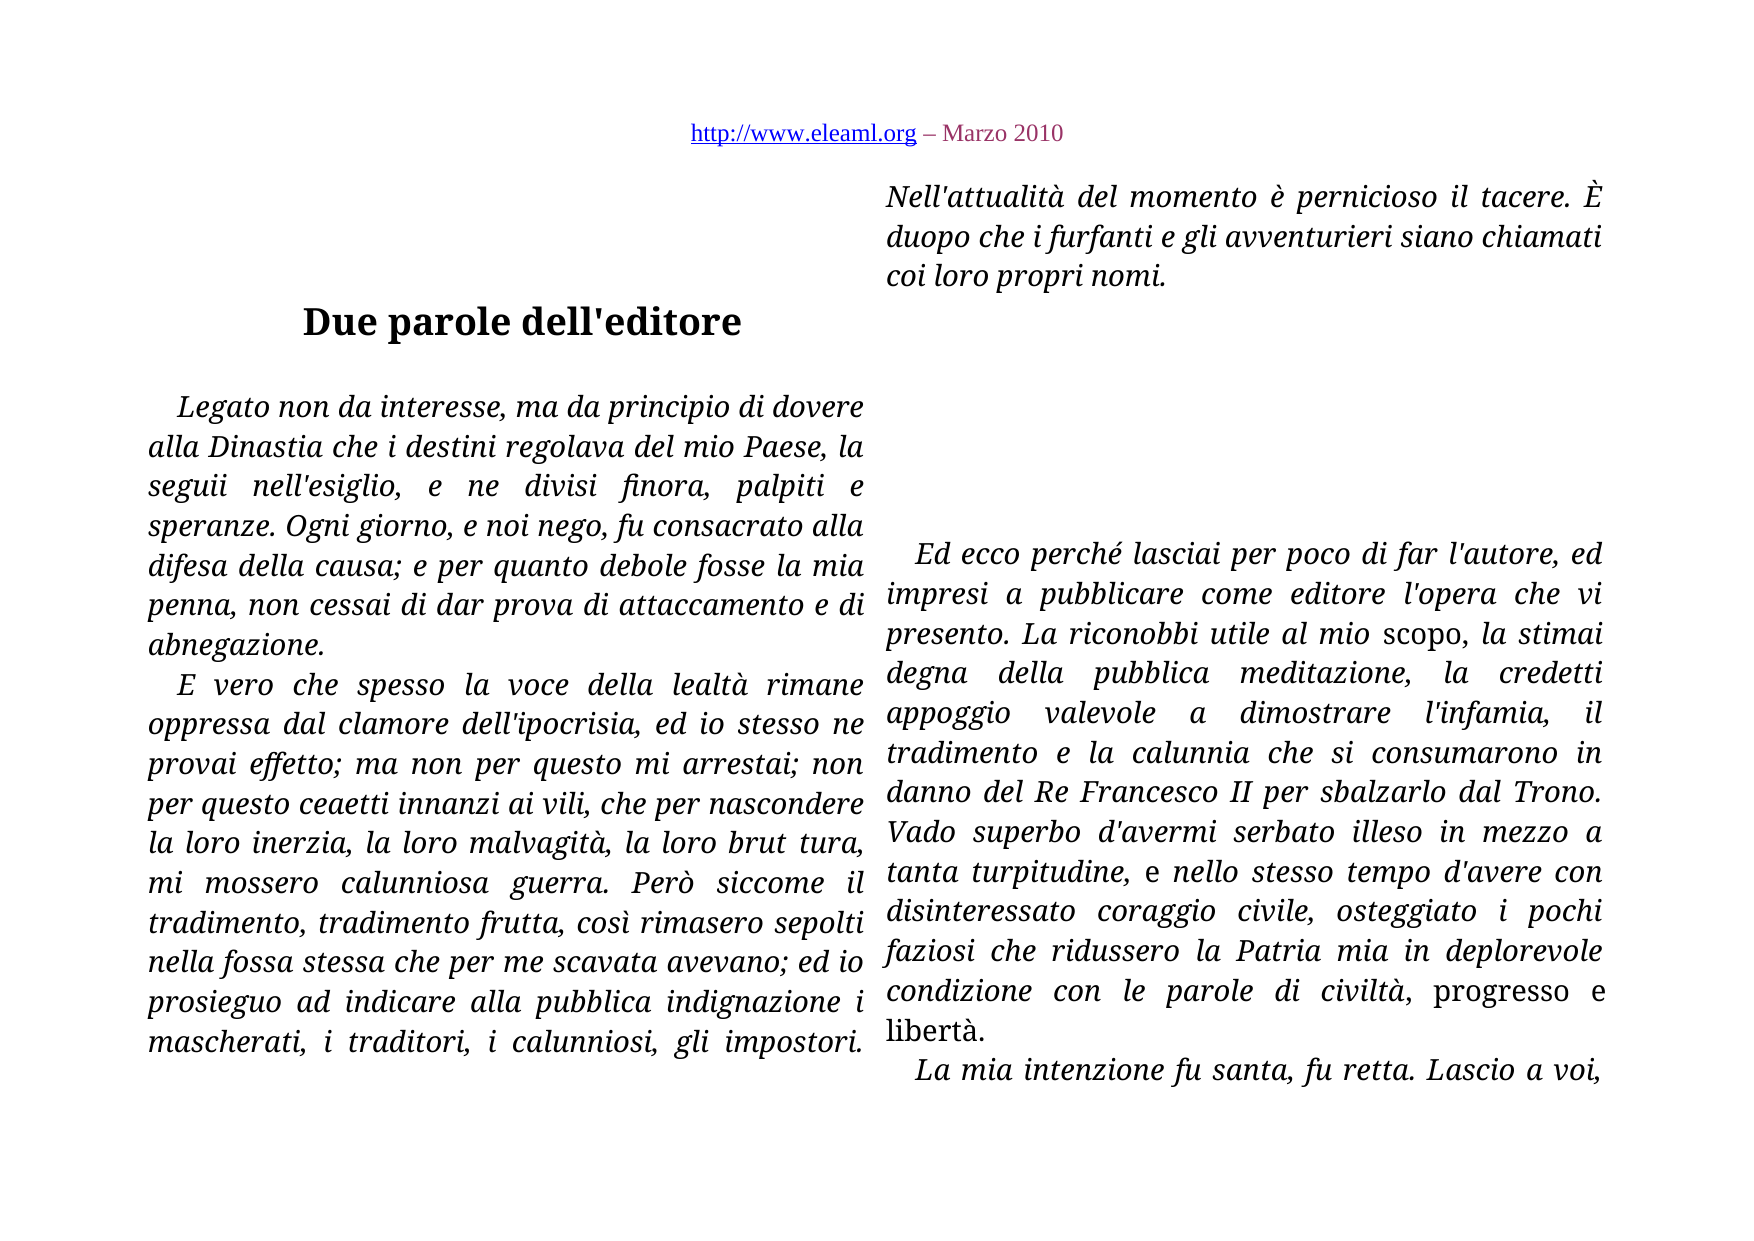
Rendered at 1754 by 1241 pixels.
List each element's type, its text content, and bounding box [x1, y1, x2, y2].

text E vero che spesso la voce della lealtà rimane oppressa dal clamore dell'ipocrisia, ed io stesso ne provai effetto; ma non per questo mi arrestai; non per questo ceaetti innanzi ai vili, che per nascondere la loro inerzia, la loro malvagità, la loro brut tura, mi mossero calunniosa guerra. Però siccome il tradimento, tradimento frutta, così rimasero sepolti nella fossa stessa che per me scavata avevano; ed io prosieguo ad indicare alla pubblica indignazione i mascherati, i traditori, i calunniosi, gli impostori. [148, 664, 868, 1061]
text Due parole dell'editore [148, 295, 868, 346]
text Nell'attualità del momento è pernicioso il tacere. È duopo che i furfanti e gli avventurieri siano chiamati coi loro propri nomi. [886, 176, 1606, 295]
text Ed ecco perché lasciai per poco di far l'autore, ed impresi a pubblicare come editore l'opera che vi presento. La riconobbi utile al mio scopo, la stimai degna della pubblica meditazione, la credetti appoggio valevole a dimostrare l'infamia, il tradimento e la calunnia che si consumarono in danno del Re Francesco II per sbalzarlo dal Trono. Vado superbo d'avermi serbato illeso in mezzo a tanta turpitudine, e nello stesso tempo d'avere con disinteressato coraggio civile, osteggiato i pochi faziosi che ridussero la Patria mia in deplorevole condizione con le parole di civiltà, progresso e libertà. [886, 533, 1606, 1049]
text Legato non da interesse, ma da principio di dovere alla Dinastia che i destini regolava del mio Paese, la seguii nell'esiglio, e ne divisi finora, palpiti e speranze. Ogni giorno, e noi nego, fu consacrato alla difesa della causa; e per quanto debole fosse la mia penna, non cessai di dar prova di attaccamento e di abnegazione. [148, 386, 868, 664]
text La mia intenzione fu santa, fu retta. Lascio a voi, [886, 1049, 1606, 1089]
